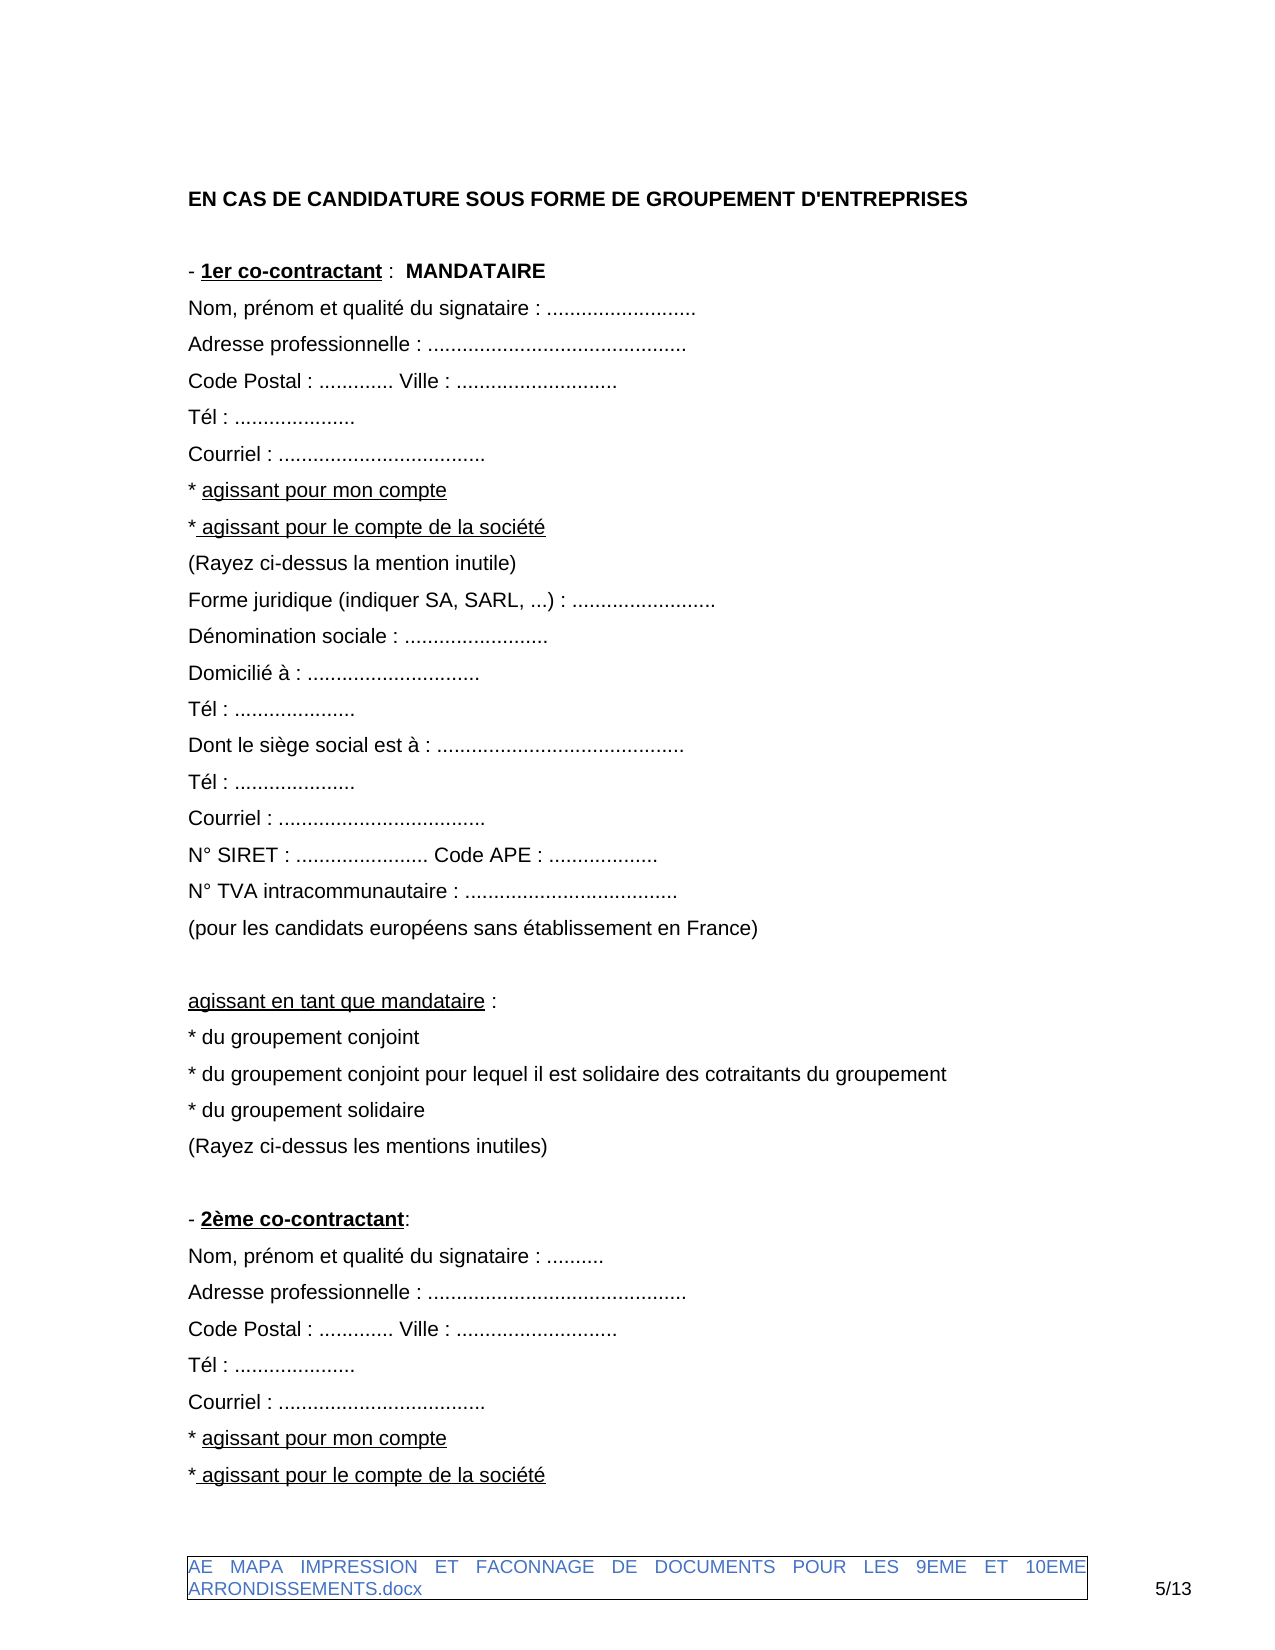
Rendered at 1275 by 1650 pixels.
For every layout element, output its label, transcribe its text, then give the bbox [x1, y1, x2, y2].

text N° TVA intracommunautaire : ..................................... [188, 879, 1087, 903]
text Forme juridique (indiquer SA, SARL, ...) : ......................... [188, 587, 1087, 611]
text agissant en tant que mandataire : [188, 988, 1087, 1012]
text * du groupement conjoint pour lequel il est solidaire des cotraitants du groupement [188, 1061, 1087, 1085]
text (Rayez ci-dessus les mentions inutiles) [188, 1134, 1087, 1158]
text Tél : ..................... [188, 1353, 1087, 1377]
text Tél : ..................... [188, 405, 1087, 429]
text Courriel : .................................... [188, 1389, 1087, 1413]
text * agissant pour mon compte [188, 1426, 1087, 1450]
text * du groupement conjoint [188, 1025, 1087, 1049]
text Tél : ..................... [188, 697, 1087, 721]
text Courriel : .................................... [188, 806, 1087, 830]
text * agissant pour le compte de la société [188, 514, 1087, 538]
text Code Postal : ............. Ville : ............................ [188, 369, 1087, 393]
text Nom, prénom et qualité du signataire : .......... [188, 1244, 1087, 1268]
text Tél : ..................... [188, 770, 1087, 794]
text - 1er co-contractant : MANDATAIRE [188, 259, 1087, 283]
text Nom, prénom et qualité du signataire : .......................... [188, 296, 1087, 320]
text Adresse professionnelle : ............................................. [188, 332, 1087, 356]
text - 2ème co-contractant: [188, 1207, 1087, 1231]
text (pour les candidats européens sans établissement en France) [188, 916, 1087, 939]
text Code Postal : ............. Ville : ............................ [188, 1317, 1087, 1341]
text Courriel : .................................... [188, 442, 1087, 466]
text EN CAS DE CANDIDATURE SOUS FORME DE GROUPEMENT D'ENTREPRISES [188, 186, 1087, 210]
text * agissant pour le compte de la société [188, 1462, 1087, 1486]
text Dont le siège social est à : ........................................... [188, 733, 1087, 757]
text (Rayez ci-dessus la mention inutile) [188, 551, 1087, 575]
text * du groupement solidaire [188, 1098, 1087, 1122]
text N° SIRET : ....................... Code APE : ................... [188, 843, 1087, 867]
text Dénomination sociale : ......................... [188, 624, 1087, 648]
text Adresse professionnelle : ............................................. [188, 1280, 1087, 1304]
text * agissant pour mon compte [188, 478, 1087, 502]
text Domicilié à : .............................. [188, 660, 1087, 684]
